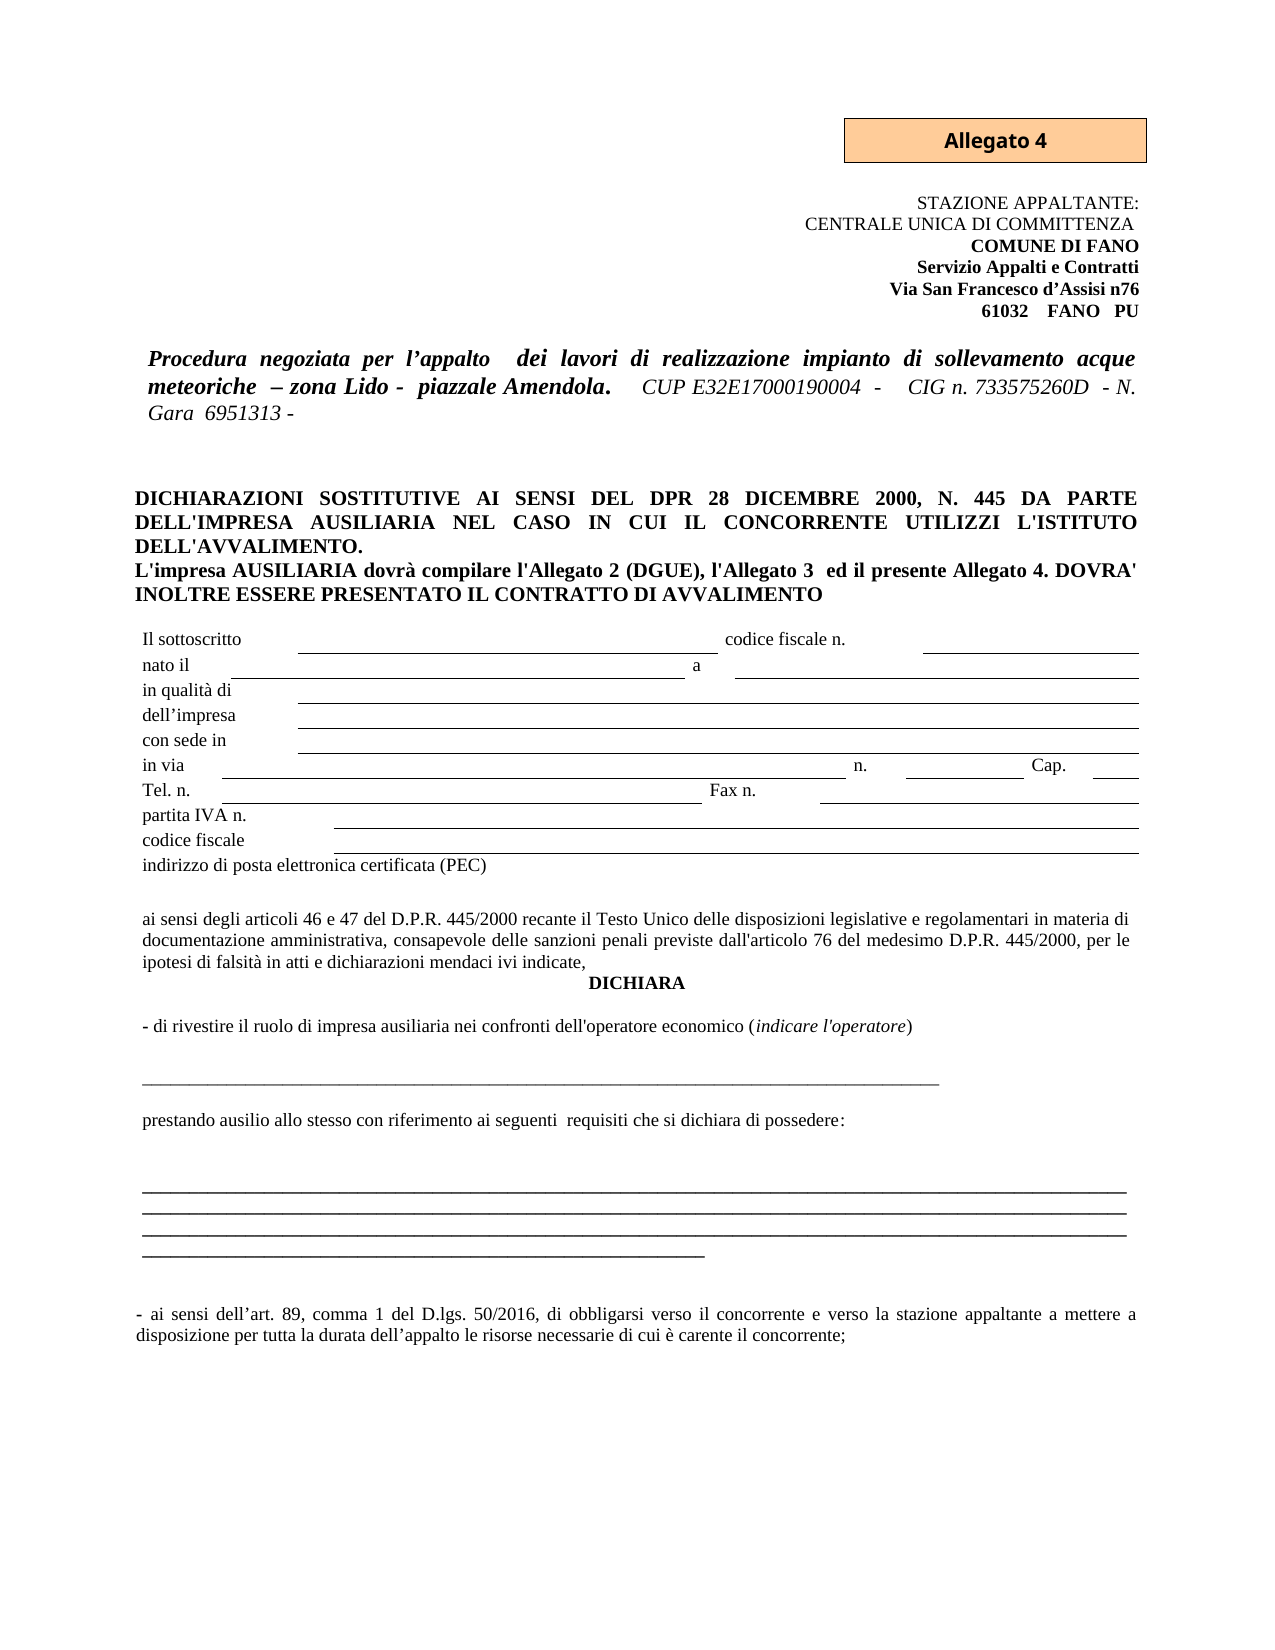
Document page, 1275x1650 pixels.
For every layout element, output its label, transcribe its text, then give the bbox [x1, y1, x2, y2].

table_cell [906, 754, 1024, 778]
table_cell con sede in [135, 728, 298, 753]
table_cell in qualità di [135, 678, 298, 703]
table_cell indirizzo di posta elettronica certificata (PEC) [135, 853, 1139, 875]
table_header Il sottoscritto [135, 628, 298, 653]
table_cell Tel. n. [135, 778, 222, 803]
table_cell [735, 653, 1139, 678]
table_cell [222, 779, 702, 803]
table_cell codice fiscale [135, 828, 333, 853]
table_cell ai sensi degli articoli 46 e 47 del D.P.R. 445/2000 recante il Testo Unico delle disposizioni legislative e regolamentari in materia di documentazione amministrativa, consapevole delle sanzioni penali previste dall'articolo 76 del medesimo D.P.R. 445/2000, per le ipotesi di falsità in atti e dichiarazioni mendaci ivi indicate, [135, 875, 1139, 972]
table_cell partita IVA n. [135, 803, 333, 828]
table_cell nato il [135, 653, 231, 678]
table_cell [231, 653, 685, 678]
table_cell a [685, 653, 734, 678]
table_cell n. [846, 754, 906, 778]
table_cell DICHIARA - di rivestire il ruolo di impresa ausiliaria nei confronti dell'operatore economico (indicare l'operatore) _____________________________________________________________________________________ prestando ausilio allo stesso con riferimento ai seguenti requisiti che si dichiara di possedere: _______________________________________________________________________________________________________________________________________________________________________________________________________________________________________________________________________________________________________________________________________________________________________________________ [135, 972, 1139, 1303]
text STAZIONE APPALTANTE: [136, 192, 1139, 213]
table_cell [298, 678, 1139, 703]
table_header [923, 628, 1139, 653]
table_cell [1093, 754, 1139, 778]
table_cell [334, 803, 1139, 828]
table_header [298, 628, 717, 653]
subtitle Procedura negoziata per l’appalto dei lavori di realizzazione impianto di sollevamento acque meteoriche – zona Lido - piazzale Amendola. CUP E32E17000190004 - CIG n. 733575260D - N. Gara 6951313 - [142, 343, 1139, 425]
table_cell [298, 704, 1139, 728]
text L'impresa AUSILIARIA dovrà compilare l'Allegato 2 (DGUE), l'Allegato 3 ed il presente Allegato 4. DOVRA' INOLTRE ESSERE PRESENTATO IL CONTRATTO DI AVVALIMENTO [134, 558, 1139, 606]
table_cell Fax n. [702, 779, 820, 803]
table_cell [334, 829, 1139, 853]
table_header Allegato 4 [845, 119, 1146, 162]
table_cell Cap. [1024, 754, 1093, 778]
text COMUNE DI FANO [652, 235, 1139, 256]
table_cell [820, 778, 1139, 803]
table_cell in via [135, 753, 222, 778]
text DICHIARAZIONI SOSTITUTIVE AI SENSI DEL DPR 28 DICEMBRE 2000, N. 445 DA PARTE DELL'IMPRESA AUSILIARIA NEL CASO IN CUI IL CONCORRENTE UTILIZZI L'ISTITUTO DELL'AVVALIMENTO. [134, 486, 1139, 558]
table_cell dell’impresa [135, 703, 298, 728]
text Servizio Appalti e Contratti [652, 256, 1139, 278]
text - ai sensi dell’art. 89, comma 1 del D.lgs. 50/2016, di obbligarsi verso il concorrente e verso la stazione appaltante a mettere a disposizione per tutta la durata dell’appalto le risorse necessarie di cui è carente il concorrente; [136, 1303, 1139, 1346]
text Via San Francesco d’Assisi n76 [652, 278, 1139, 299]
table_header codice fiscale n. [718, 628, 923, 653]
table_cell [222, 753, 846, 778]
table_cell [298, 729, 1139, 753]
text 61032 FANO PU [652, 299, 1139, 321]
text CENTRALE UNICA DI COMMITTENZA [136, 213, 1139, 235]
